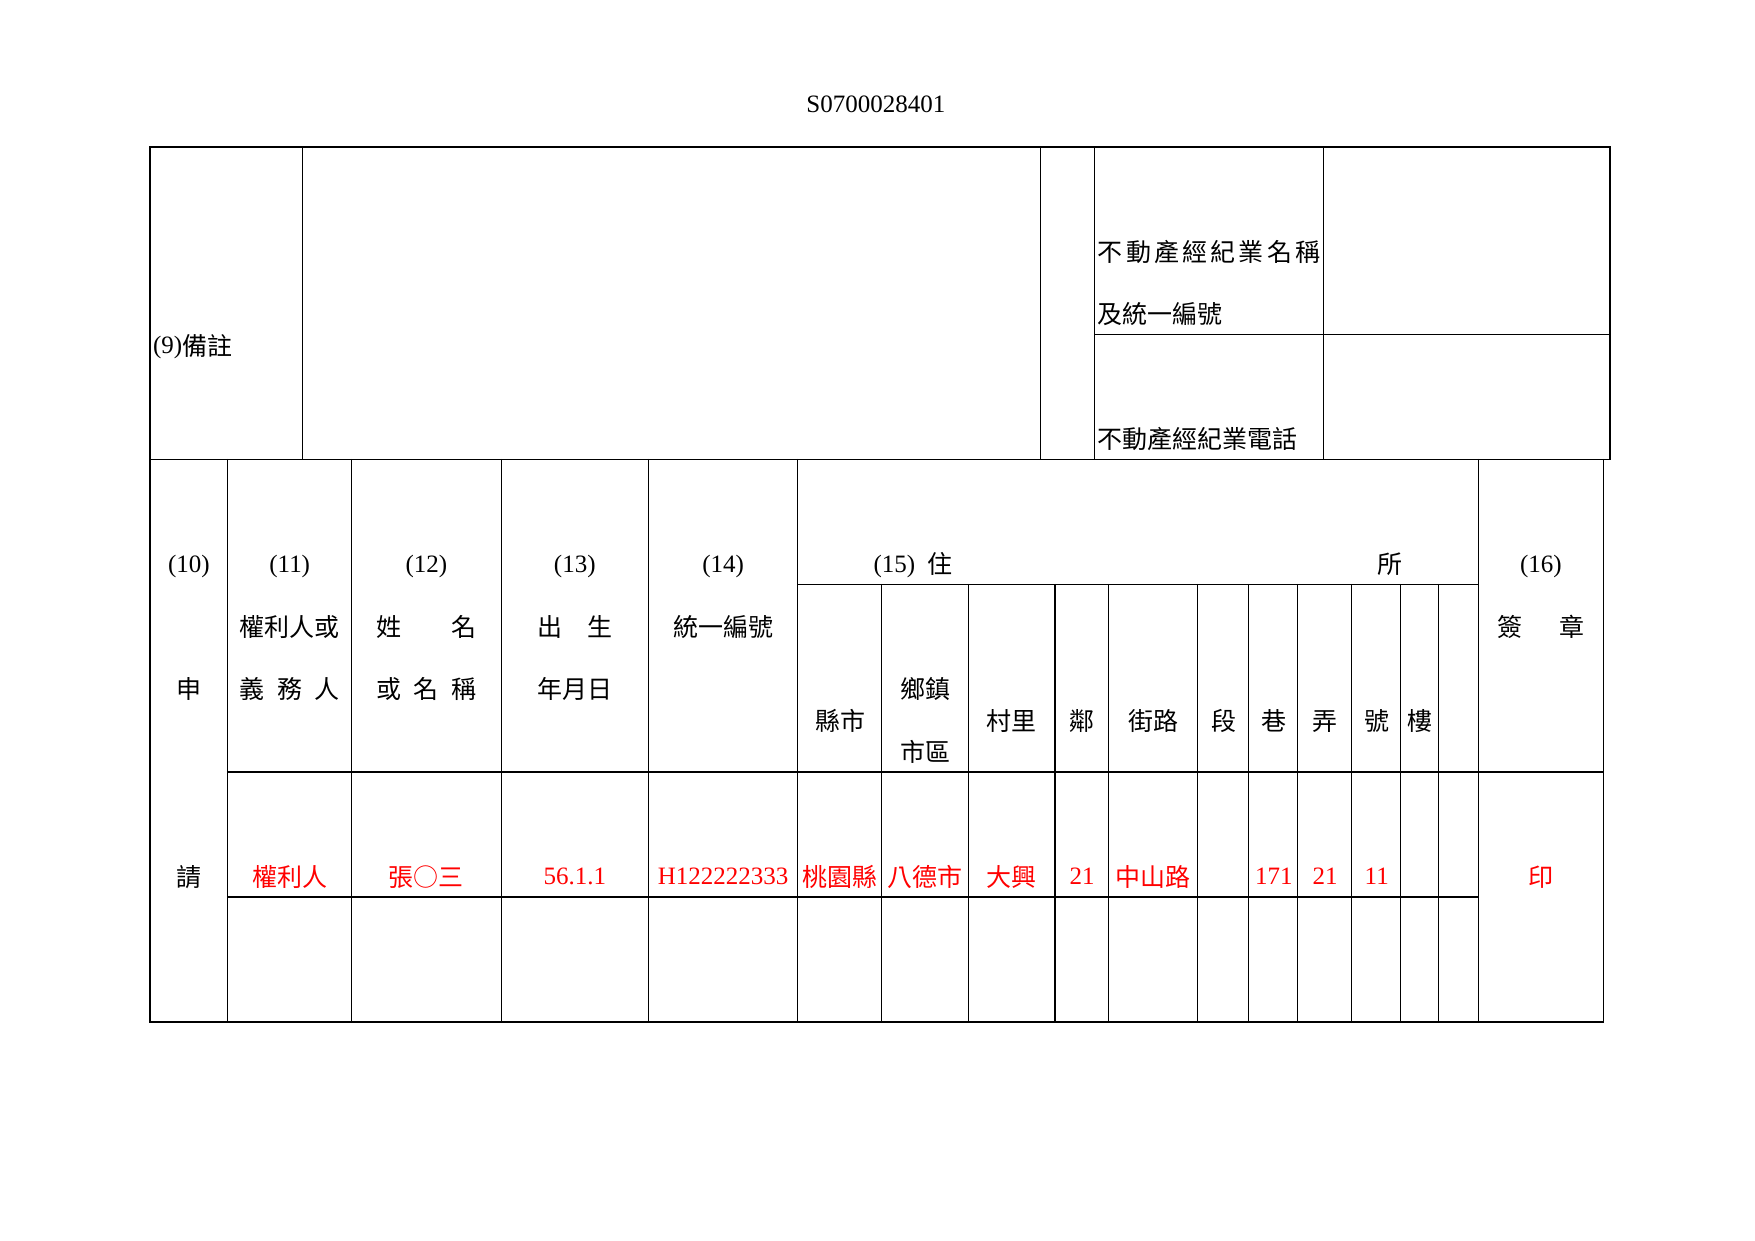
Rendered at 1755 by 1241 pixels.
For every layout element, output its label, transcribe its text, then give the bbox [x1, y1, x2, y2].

table_cell 中山路 [1109, 773, 1197, 896]
table_cell 不動產經紀業名稱及統一編號 [1095, 148, 1323, 334]
table_cell [1198, 773, 1248, 896]
table_cell 不動產經紀業電話 [1095, 335, 1323, 459]
table_cell 縣市 [798, 585, 881, 771]
table_cell 印 代理人印 [1479, 773, 1603, 1021]
table_cell 街路 [1109, 585, 1197, 771]
table_cell [228, 898, 351, 1021]
table_cell [649, 898, 797, 1021]
table_cell 樓 [1401, 585, 1438, 771]
table_cell [1298, 898, 1351, 1021]
table_cell (12) 姓 名 或 名 稱 [352, 460, 501, 771]
table_cell [1324, 335, 1609, 459]
table_cell [352, 898, 501, 1021]
table_cell (13) 出 生 年月日 [502, 460, 648, 771]
table_cell [1604, 460, 1610, 584]
table_cell (10) 申 請 [151, 460, 227, 1021]
table_cell (14) 統一編號 [649, 460, 797, 771]
table_cell (15) 住 所 [798, 460, 1478, 584]
table_cell 鄉鎮 市區 [882, 585, 968, 771]
table_cell [1439, 898, 1478, 1021]
table_cell 21 [1056, 773, 1108, 896]
table_cell [1198, 898, 1248, 1021]
table_cell [798, 898, 881, 1021]
table_cell [502, 898, 648, 1021]
table_cell 21 [1298, 773, 1351, 896]
table_cell (11) 權利人或 義 務 人 [228, 460, 351, 771]
table_cell [1604, 771, 1610, 896]
table_cell [303, 148, 1040, 459]
table_cell 巷 [1249, 585, 1297, 771]
table_cell 桃園縣 [798, 773, 881, 896]
table_cell H122222333 [649, 773, 797, 896]
table_cell 鄰 [1056, 585, 1108, 771]
table_cell 56.1.1 [502, 773, 648, 896]
table_cell 張○三 [352, 773, 501, 896]
table_cell [1604, 896, 1610, 1021]
table_cell [1352, 898, 1400, 1021]
table_cell [1249, 898, 1297, 1021]
table_cell (16) 簽 章 [1479, 460, 1603, 771]
table_cell 弄 [1298, 585, 1351, 771]
table_cell 號 [1352, 585, 1400, 771]
table_cell [1041, 148, 1094, 459]
table_cell [882, 898, 968, 1021]
table_cell 權利人 [228, 773, 351, 896]
table_cell [1401, 773, 1438, 896]
table_cell 171 [1249, 773, 1297, 896]
table_cell 段 [1198, 585, 1248, 771]
table_cell [1324, 148, 1609, 334]
table_cell [1401, 898, 1438, 1021]
table_cell 八德市 [882, 773, 968, 896]
table_cell 村里 [969, 585, 1054, 771]
table_cell [1439, 585, 1478, 771]
table_cell [1109, 898, 1197, 1021]
table_cell 大興 [969, 773, 1054, 896]
table_cell 11 [1352, 773, 1400, 896]
table_cell [1056, 898, 1108, 1021]
table_cell [969, 898, 1054, 1021]
table_cell [1439, 773, 1478, 896]
table_cell [1604, 584, 1610, 771]
table_cell (9)備註 [151, 148, 302, 459]
